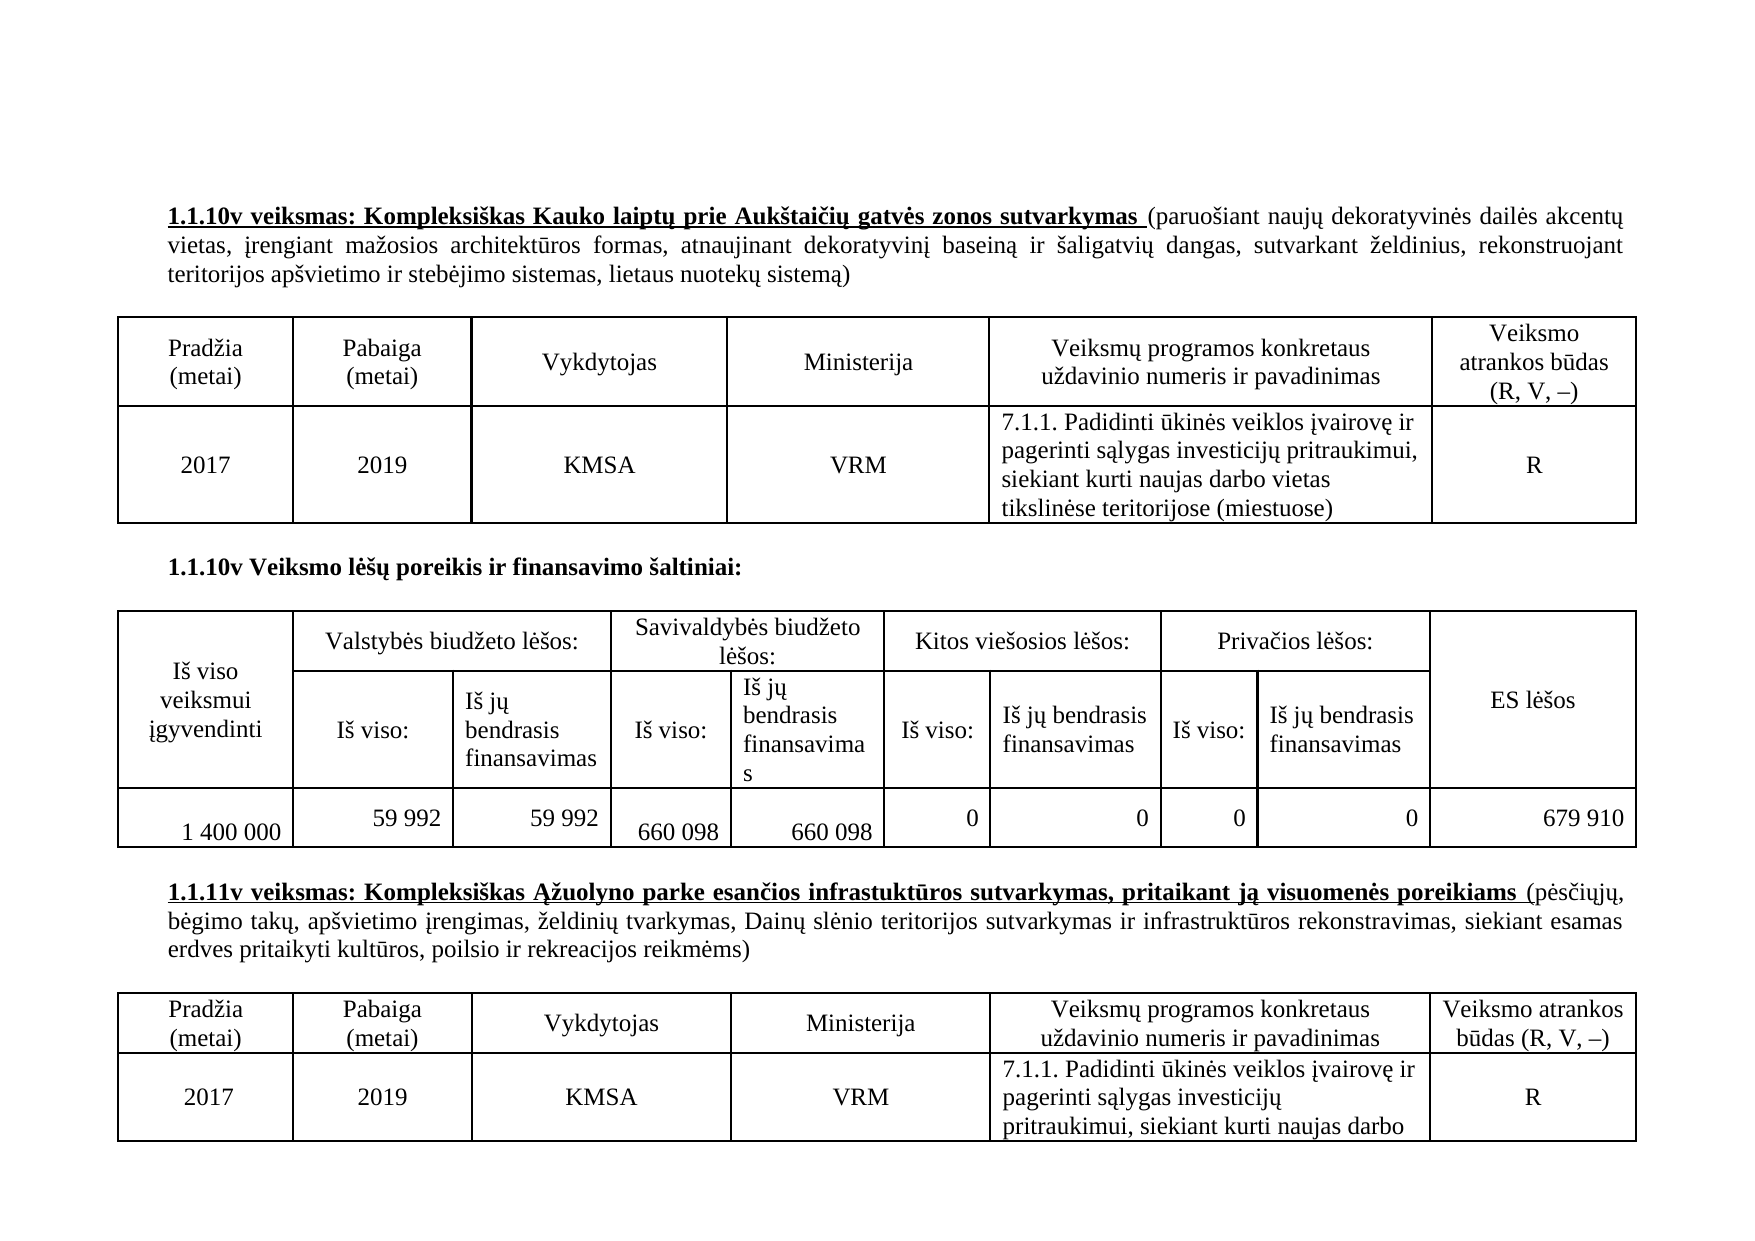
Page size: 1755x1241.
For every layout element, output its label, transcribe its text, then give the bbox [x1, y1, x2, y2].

table_cell Iš viso: [885, 672, 989, 787]
table_cell [1462, 288, 1636, 316]
table_cell [1278, 581, 1393, 610]
table_cell [156, 963, 293, 992]
table_header [1430, 553, 1636, 581]
table_cell [481, 288, 603, 316]
table_cell [993, 288, 1082, 316]
table_cell [156, 288, 293, 316]
table_cell [1278, 963, 1393, 992]
table_cell Iš viso: [612, 672, 730, 787]
table_cell [118, 848, 156, 877]
table_cell R [1433, 407, 1635, 522]
table_cell [756, 963, 969, 992]
table_cell [611, 581, 731, 610]
table_cell VRM [728, 407, 988, 522]
table_cell [1080, 581, 1161, 610]
table_cell 1.1.11v veiksmas: Kompleksiškas Ąžuolyno parke esančios infrastuktūros sutvarkymas, pritaikant ją visuomenės poreikiams (pėsčiųjų, bėgimo takų, apšvietimo įrengimas, želdinių tvarkymas, Dainų slėnio teritorijos sutvarkymas ir infrastruktūros rekonstravimas, siekiant esamas erdves pritaikyti kultūros, poilsio ir rekreacijos reikmėms) [156, 877, 1636, 963]
table_header 1.1.10v veiksmas: Kompleksiškas Kauko laiptų prie Aukštaičių gatvės zonos sutvarkymas (paruošiant naujų dekoratyvinės dailės akcentų vietas, įrengiant mažosios architektūros formas, atnaujinant dekoratyvinį baseiną ir šaligatvių dangas, sutvarkant želdinius, rekonstruojant teritorijos apšvietimo ir stebėjimo sistemas, lietaus nuotekų sistemą) [156, 201, 1636, 287]
table_cell [1161, 288, 1282, 316]
table_cell ES lėšos [1431, 612, 1635, 787]
table_cell 0 [885, 789, 989, 846]
table_cell 2017 [119, 1054, 292, 1140]
table_cell Ministerija [728, 318, 988, 404]
table_cell 0 [991, 789, 1160, 846]
table_cell [118, 877, 156, 963]
table_cell [293, 581, 453, 610]
table_cell Vykdytojas [473, 318, 726, 404]
table_cell 2017 [119, 407, 292, 522]
table_cell 2019 [294, 1054, 471, 1140]
table_cell [603, 288, 727, 316]
table_cell [453, 581, 482, 610]
table_cell 7.1.1. Padidinti ūkinės veiklos įvairovę ir pagerinti sąlygas investicijų pritraukimui, siekiant kurti naujas darbo [991, 1054, 1429, 1140]
table_cell [156, 581, 293, 610]
table_cell [731, 963, 756, 992]
table_cell [1461, 581, 1636, 610]
table_cell [1161, 963, 1278, 992]
table_cell Iš jų bendrasis finansavimas [732, 672, 883, 787]
table_cell Privačios lėšos: [1162, 612, 1429, 669]
table_cell 660 098 [612, 789, 730, 846]
table_cell [1461, 963, 1636, 992]
table_cell [969, 581, 994, 610]
table_cell Veiksmų programos konkretaus uždavinio numeris ir pavadinimas [991, 994, 1429, 1052]
table_cell Valstybės biudžeto lėšos: [294, 612, 610, 669]
table_header [118, 553, 156, 581]
table_cell [1393, 963, 1461, 992]
table_cell [293, 963, 453, 992]
table_cell [756, 581, 969, 610]
table_cell [994, 581, 1080, 610]
table_cell [453, 288, 481, 316]
table_cell Iš viso: [294, 672, 452, 787]
table_cell [1393, 581, 1461, 610]
table_cell Iš jų bendrasis finansavimas [1259, 672, 1429, 787]
table_cell Savivaldybės biudžeto lėšos: [612, 612, 883, 669]
table_cell KMSA [473, 1054, 730, 1140]
table_cell [118, 963, 156, 992]
table_cell [752, 288, 968, 316]
table_cell Kitos viešosios lėšos: [885, 612, 1160, 669]
table_cell [1082, 288, 1161, 316]
table_cell 679 910 [1431, 789, 1635, 846]
table_cell Vykdytojas [473, 994, 730, 1052]
table_cell R [1431, 1054, 1635, 1140]
table_cell 0 [1162, 789, 1256, 846]
table_cell [156, 848, 1636, 877]
table_cell Iš viso veiksmui įgyvendinti [119, 612, 292, 787]
table_cell [994, 963, 1080, 992]
table_cell 0 [1259, 789, 1429, 846]
table_cell [969, 288, 993, 316]
table_cell [482, 581, 611, 610]
table_cell Veiksmo atrankos būdas (R, V, –) [1431, 994, 1635, 1052]
table_header 1.1.10v Veiksmo lėšų poreikis ir finansavimo šaltiniai: [156, 553, 1430, 581]
table_cell Veiksmų programos konkretaus uždavinio numeris ir pavadinimas [990, 318, 1431, 404]
table_cell [611, 963, 731, 992]
table_cell [293, 288, 453, 316]
table_cell 660 098 [732, 789, 883, 846]
table_cell Pradžia (metai) [119, 318, 292, 404]
table_cell [482, 963, 611, 992]
table_cell Pabaiga (metai) [294, 318, 470, 404]
table_cell KMSA [473, 407, 726, 522]
table_cell Veiksmo atrankos būdas (R, V, –) [1433, 318, 1635, 404]
table_cell 59 992 [294, 789, 452, 846]
table_cell [969, 963, 994, 992]
table_cell 59 992 [454, 789, 610, 846]
table_cell [118, 581, 156, 610]
table_cell Pabaiga (metai) [294, 994, 471, 1052]
table_header [118, 201, 156, 287]
table_cell 7.1.1. Padidinti ūkinės veiklos įvairovę ir pagerinti sąlygas investicijų pritraukimui, siekiant kurti naujas darbo vietas tikslinėse teritorijose (miestuose) [990, 407, 1431, 522]
table_cell Iš jų bendrasis finansavimas [991, 672, 1160, 787]
table_cell [1282, 288, 1396, 316]
table_cell [1080, 963, 1161, 992]
table_cell Iš viso: [1162, 672, 1256, 787]
table_cell [118, 288, 156, 316]
table_cell Ministerija [732, 994, 989, 1052]
table_cell [453, 963, 482, 992]
table_cell 1 400 000 [119, 789, 292, 846]
table_cell [1161, 581, 1278, 610]
table_cell Pradžia (metai) [119, 994, 292, 1052]
table_cell [727, 288, 752, 316]
table_cell [731, 581, 756, 610]
table_cell Iš jų bendrasis finansavimas [454, 672, 610, 787]
table_cell VRM [732, 1054, 989, 1140]
table_cell [1396, 288, 1462, 316]
table_cell 2019 [294, 407, 470, 522]
